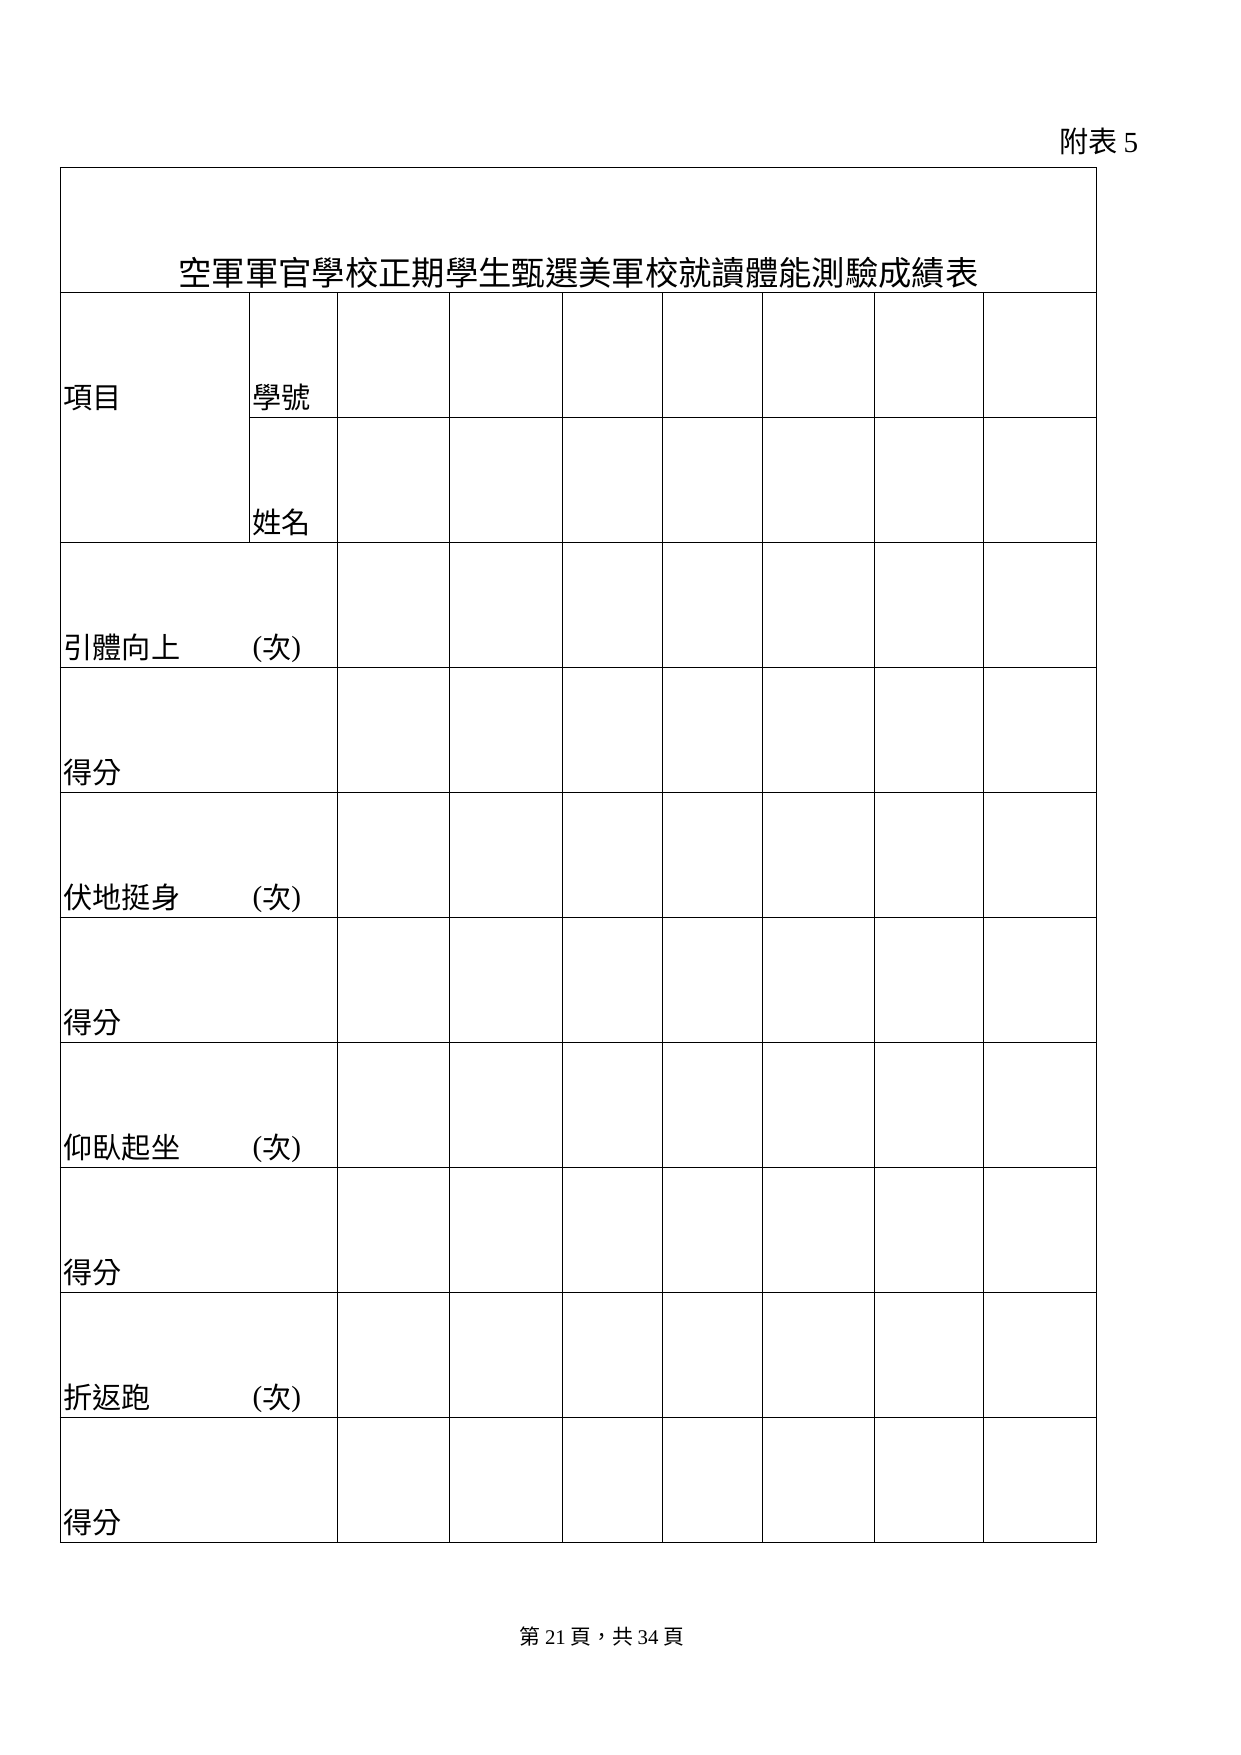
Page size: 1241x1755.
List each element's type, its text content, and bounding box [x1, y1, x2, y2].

table_cell [563, 418, 662, 542]
table_cell [763, 1043, 874, 1167]
table_cell [450, 1293, 562, 1417]
table_cell [763, 1293, 874, 1417]
table_cell [563, 918, 662, 1042]
table_cell [984, 1043, 1096, 1167]
table_cell [338, 1418, 449, 1542]
table_cell (次) [250, 793, 337, 917]
table_cell [875, 918, 983, 1042]
table_cell [338, 543, 449, 667]
text 附表5 [59, 104, 1181, 165]
table_cell [563, 293, 662, 417]
table_cell [875, 1043, 983, 1167]
table_cell 學號 [250, 293, 337, 417]
table_cell [763, 668, 874, 792]
table_cell [763, 1418, 874, 1542]
table_cell [450, 1418, 562, 1542]
table_cell [563, 1043, 662, 1167]
table_cell [875, 418, 983, 542]
table_cell [450, 793, 562, 917]
table_cell [875, 1168, 983, 1292]
table_cell [450, 418, 562, 542]
table_cell 折返跑 [61, 1293, 249, 1417]
table_cell [450, 1043, 562, 1167]
table_cell [450, 293, 562, 417]
table_cell 得分 [61, 1418, 249, 1542]
table_cell [250, 918, 337, 1042]
table_cell [984, 1293, 1096, 1417]
table_cell [338, 1293, 449, 1417]
table_cell [250, 1418, 337, 1542]
table_cell [338, 793, 449, 917]
table_cell [250, 1168, 337, 1292]
table_cell [663, 793, 762, 917]
table_cell 姓名 [250, 418, 337, 542]
table_cell [338, 418, 449, 542]
table_cell 伏地挺身 [61, 793, 249, 917]
table_cell [875, 543, 983, 667]
table_cell 引體向上 [61, 543, 249, 667]
table_cell [984, 918, 1096, 1042]
table_cell [563, 1418, 662, 1542]
table_cell [984, 543, 1096, 667]
table_cell [450, 668, 562, 792]
table_cell [763, 918, 874, 1042]
table_cell [763, 543, 874, 667]
table_cell (次) [250, 1043, 337, 1167]
table_cell [563, 543, 662, 667]
table_cell [250, 668, 337, 792]
table_cell [563, 668, 662, 792]
table_cell [663, 1168, 762, 1292]
table_cell [338, 918, 449, 1042]
table_cell [563, 1293, 662, 1417]
table_cell [763, 1168, 874, 1292]
table_cell [663, 293, 762, 417]
table_cell [984, 1418, 1096, 1542]
table_cell [984, 793, 1096, 917]
table_cell 得分 [61, 918, 249, 1042]
table_cell 得分 [61, 668, 249, 792]
table_cell [563, 793, 662, 917]
table_cell [663, 1418, 762, 1542]
table_cell [984, 1168, 1096, 1292]
table_cell [450, 1168, 562, 1292]
table_cell (次) [250, 543, 337, 667]
table_cell (次) [250, 1293, 337, 1417]
table_cell [663, 543, 762, 667]
table_cell [338, 1168, 449, 1292]
table_cell [61, 417, 249, 542]
table_cell [875, 1293, 983, 1417]
table_cell [984, 668, 1096, 792]
table_cell [875, 793, 983, 917]
table_cell [875, 668, 983, 792]
table_cell [875, 1418, 983, 1542]
table_cell 項目 [61, 293, 249, 417]
table_cell [663, 1293, 762, 1417]
table_cell [763, 418, 874, 542]
table_cell [563, 1168, 662, 1292]
table_cell [450, 918, 562, 1042]
table_cell [450, 543, 562, 667]
table_cell [663, 1043, 762, 1167]
table_cell [338, 293, 449, 417]
table_cell [663, 918, 762, 1042]
table_cell [338, 668, 449, 792]
table_cell [984, 418, 1096, 542]
table_cell [875, 293, 983, 417]
table_cell [763, 293, 874, 417]
table_cell [663, 668, 762, 792]
table_cell 得分 [61, 1168, 249, 1292]
table_header 空軍軍官學校正期學生甄選美軍校就讀體能測驗成績表 [61, 168, 1096, 292]
table_cell 仰臥起坐 [61, 1043, 249, 1167]
table_cell [763, 793, 874, 917]
table_cell [663, 418, 762, 542]
table_cell [984, 293, 1096, 417]
table_cell [338, 1043, 449, 1167]
